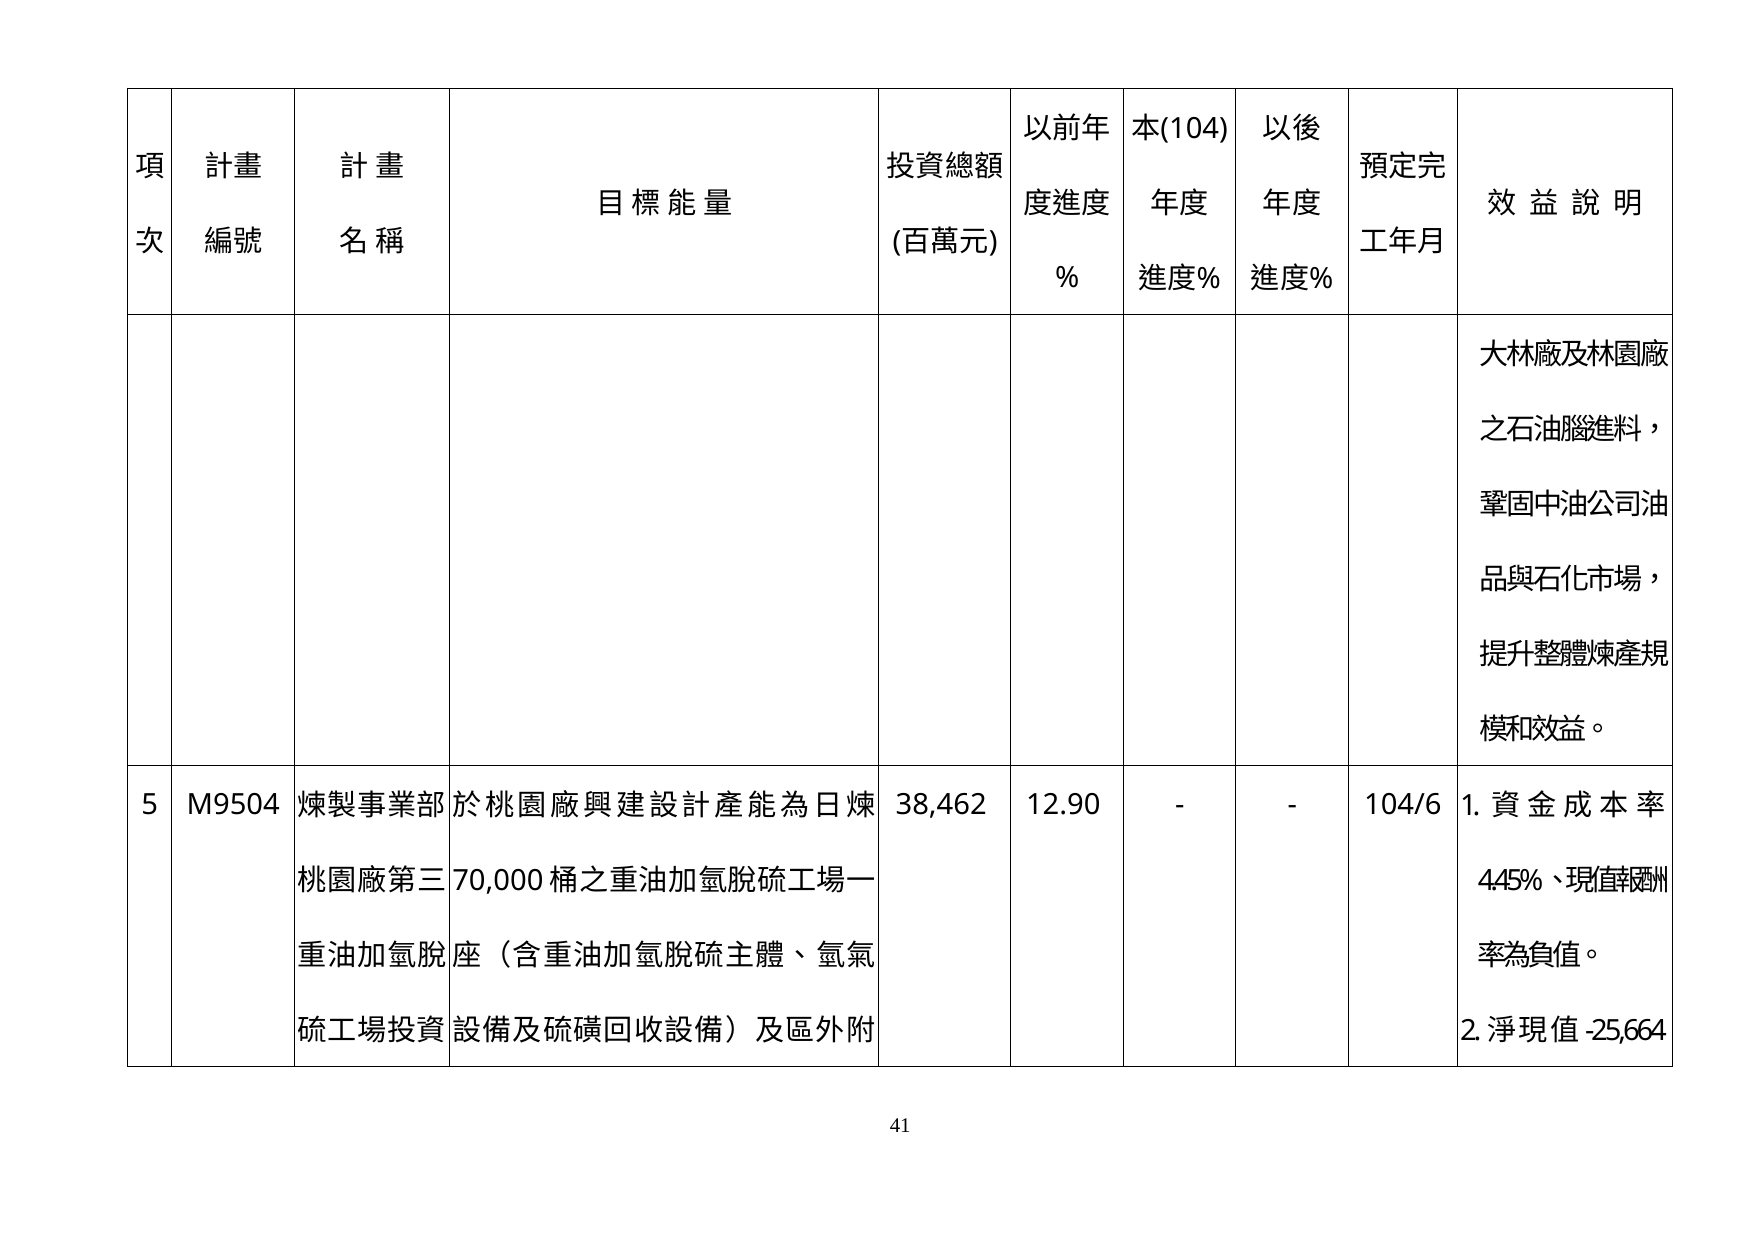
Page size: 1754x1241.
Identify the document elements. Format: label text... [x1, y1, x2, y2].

table_cell 大林廠及林園廠之石油腦進料，鞏固中油公司油品與石化市場，提升整體煉產規模和效益。 [1458, 315, 1672, 764]
table_header 本(104)年度 進度% [1124, 89, 1235, 313]
table_header 以後 年度 進度% [1236, 89, 1348, 313]
table_cell [1236, 315, 1348, 764]
table_cell [1349, 315, 1457, 764]
table_cell - [1124, 766, 1235, 1066]
table_cell 1.資金成本率4.45%、現值報酬率為負值。 2.淨現值-25,664 [1458, 766, 1672, 1066]
table_cell - [1236, 766, 1348, 1066]
table_cell 38,462 [879, 766, 1010, 1066]
table_header 目 標 能 量 [450, 89, 878, 313]
table_cell 5 [128, 766, 171, 1066]
table_cell [128, 315, 171, 764]
table_cell [1124, 315, 1235, 764]
table_cell M9504 [172, 766, 294, 1066]
table_cell [1011, 315, 1123, 764]
table_cell 煉製事業部桃園廠第三重油加氫脫硫工場投資 [295, 766, 449, 1066]
table_cell [172, 315, 294, 764]
table_header 預定完工年月 [1349, 89, 1457, 313]
table_cell 104/6 [1349, 766, 1457, 1066]
table_cell [295, 315, 449, 764]
table_cell 12.90 [1011, 766, 1123, 1066]
table_cell 於桃園廠興建設計產能為日煉70,000桶之重油加氫脫硫工場一座（含重油加氫脫硫主體、氫氣設備及硫磺回收設備）及區外附 [450, 766, 878, 1066]
table_header 投資總額 (百萬元) [879, 89, 1010, 313]
table_header 效 益 說 明 [1458, 89, 1672, 313]
table_header 計畫 編號 [172, 89, 294, 313]
table_cell [879, 315, 1010, 764]
table_header 計 畫 名 稱 [295, 89, 449, 313]
table_cell [450, 315, 878, 764]
table_header 項次 [128, 89, 171, 313]
table_header 以前年度進度% [1011, 89, 1123, 313]
